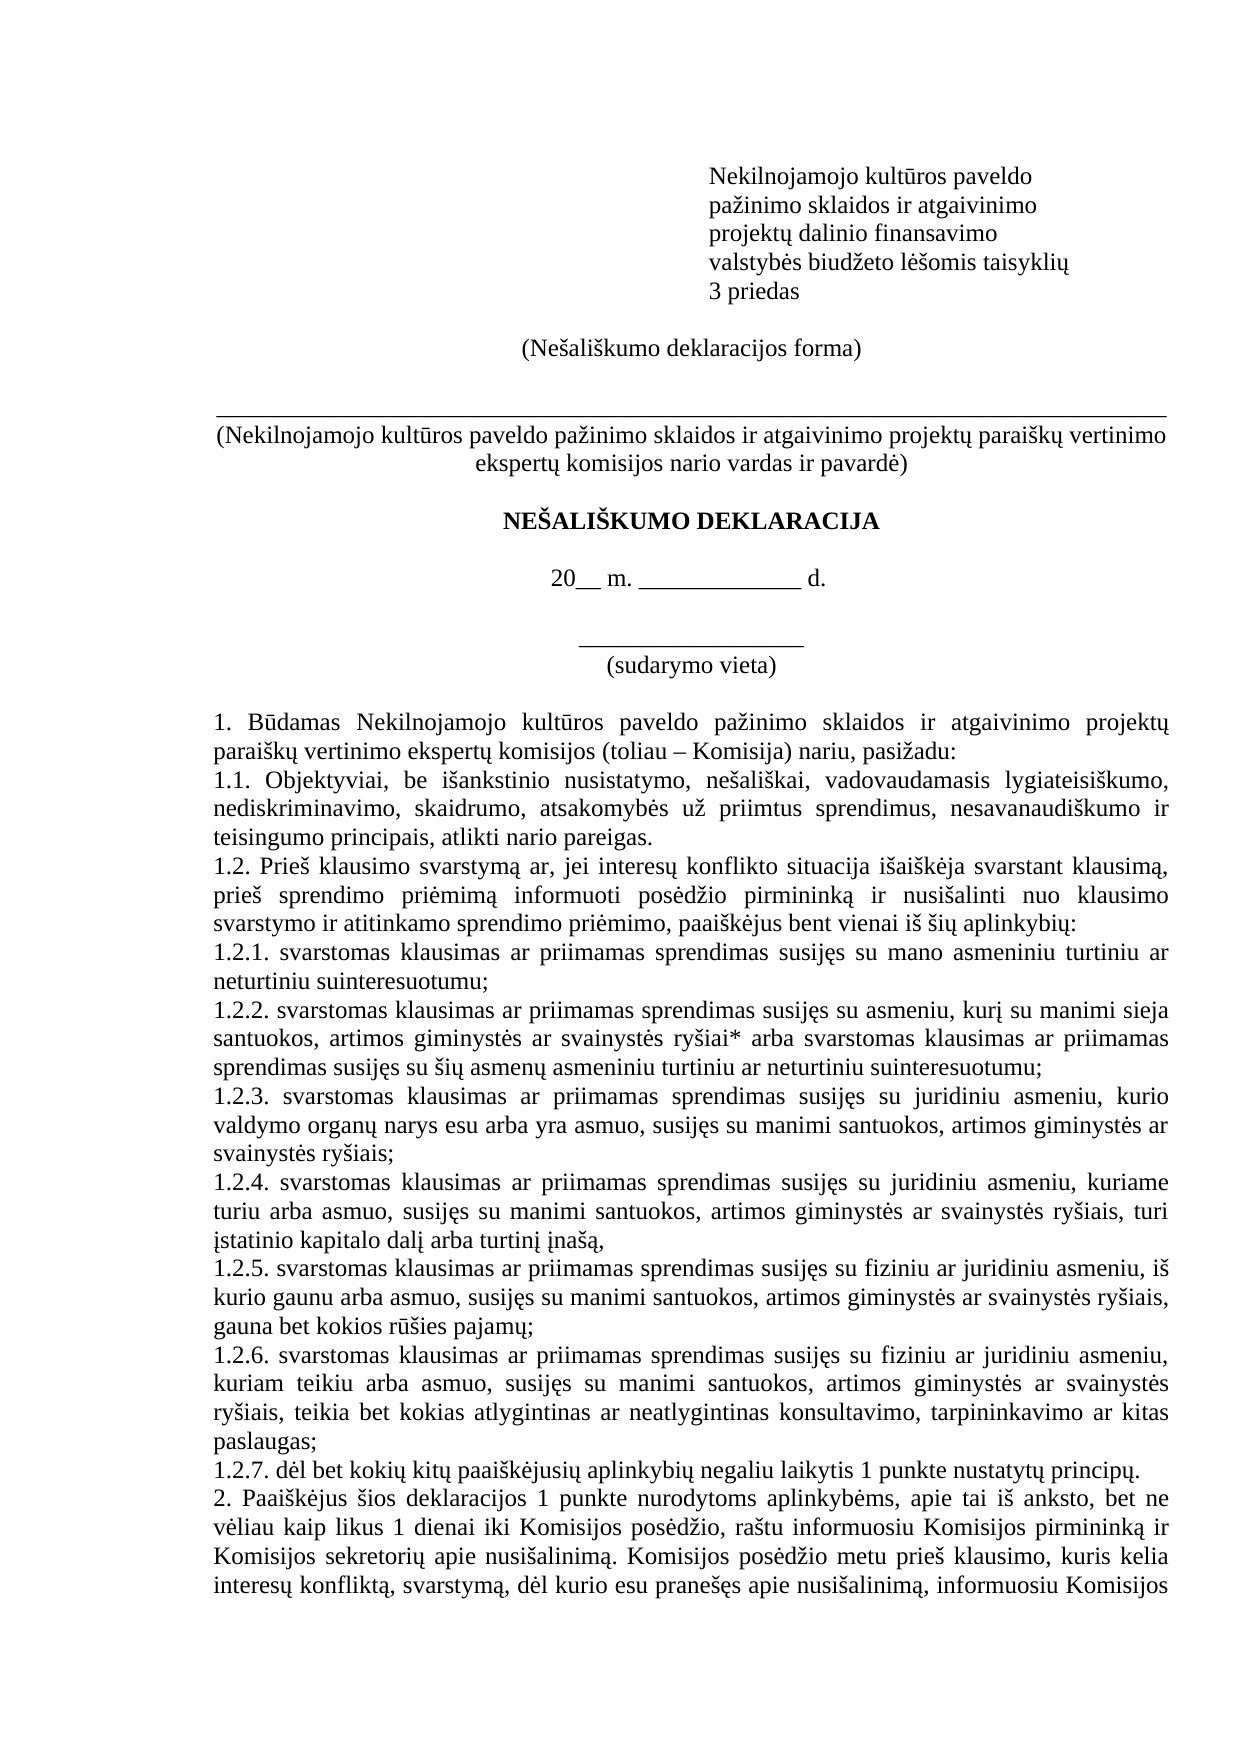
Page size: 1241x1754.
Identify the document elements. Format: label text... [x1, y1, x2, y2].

text 3 priedas [177, 276, 1181, 305]
text valstybės biudžeto lėšomis taisyklių [177, 247, 1181, 276]
table_header [177, 305, 202, 1598]
text pažinimo sklaidos ir atgaivinimo [177, 190, 1181, 218]
text projektų dalinio finansavimo [177, 218, 1181, 247]
table_header (Nešališkumo deklaracijos forma) ____________________________________________________________________________ (Nekilnojamojo kultūros paveldo pažinimo sklaidos ir atgaivinimo projektų paraiškų vertinimo ekspertų komisijos nario vardas ir pavardė) NEŠALIŠKUMO DEKLARACIJA 20__ m. _____________ d. __________________ (sudarymo vieta) 1. Būdamas Nekilnojamojo kultūros paveldo pažinimo sklaidos ir atgaivinimo projektų paraiškų vertinimo ekspertų komisijos (toliau – Komisija) nariu, pasižadu: 1.1. Objektyviai, be išankstinio nusistatymo, nešališkai, vadovaudamasis lygiateisiškumo, nediskriminavimo, skaidrumo, atsakomybės už priimtus sprendimus, nesavanaudiškumo ir teisingumo principais, atlikti nario pareigas. 1.2. Prieš klausimo svarstymą ar, jei interesų konflikto situacija išaiškėja svarstant klausimą, prieš sprendimo priėmimą informuoti posėdžio pirmininką ir nusišalinti nuo klausimo svarstymo ir atitinkamo sprendimo priėmimo, paaiškėjus bent vienai iš šių aplinkybių: 1.2.1. svarstomas klausimas ar priimamas sprendimas susijęs su mano asmeniniu turtiniu ar neturtiniu suinteresuotumu; 1.2.2. svarstomas klausimas ar priimamas sprendimas susijęs su asmeniu, kurį su manimi sieja santuokos, artimos giminystės ar svainystės ryšiai* arba svarstomas klausimas ar priimamas sprendimas susijęs su šių asmenų asmeniniu turtiniu ar neturtiniu suinteresuotumu; 1.2.3. svarstomas klausimas ar priimamas sprendimas susijęs su juridiniu asmeniu, kurio valdymo organų narys esu arba yra asmuo, susijęs su manimi santuokos, artimos giminystės ar svainystės ryšiais; 1.2.4. svarstomas klausimas ar priimamas sprendimas susijęs su juridiniu asmeniu, kuriame turiu arba asmuo, susijęs su manimi santuokos, artimos giminystės ar svainystės ryšiais, turi įstatinio kapitalo dalį arba turtinį įnašą, 1.2.5. svarstomas klausimas ar priimamas sprendimas susijęs su fiziniu ar juridiniu asmeniu, iš kurio gaunu arba asmuo, susijęs su manimi santuokos, artimos giminystės ar svainystės ryšiais, gauna bet kokios rūšies pajamų; 1.2.6. svarstomas klausimas ar priimamas sprendimas susijęs su fiziniu ar juridiniu asmeniu, kuriam teikiu arba asmuo, susijęs su manimi santuokos, artimos giminystės ar svainystės ryšiais, teikia bet kokias atlygintinas ar neatlygintinas konsultavimo, tarpininkavimo ar kitas paslaugas; 1.2.7. dėl bet kokių kitų paaiškėjusių aplinkybių negaliu laikytis 1 punkte nustatytų principų. 2. Paaiškėjus šios deklaracijos 1 punkte nurodytoms aplinkybėms, apie tai iš anksto, bet ne vėliau kaip likus 1 dienai iki Komisijos posėdžio, raštu informuosiu Komisijos pirmininką ir Komisijos sekretorių apie nusišalinimą. Komisijos posėdžio metu prieš klausimo, kuris kelia interesų konfliktą, svarstymą, dėl kurio esu pranešęs apie nusišalinimą, informuosiu Komisijos [202, 305, 1181, 1598]
text Nekilnojamojo kultūros paveldo [177, 161, 1181, 190]
